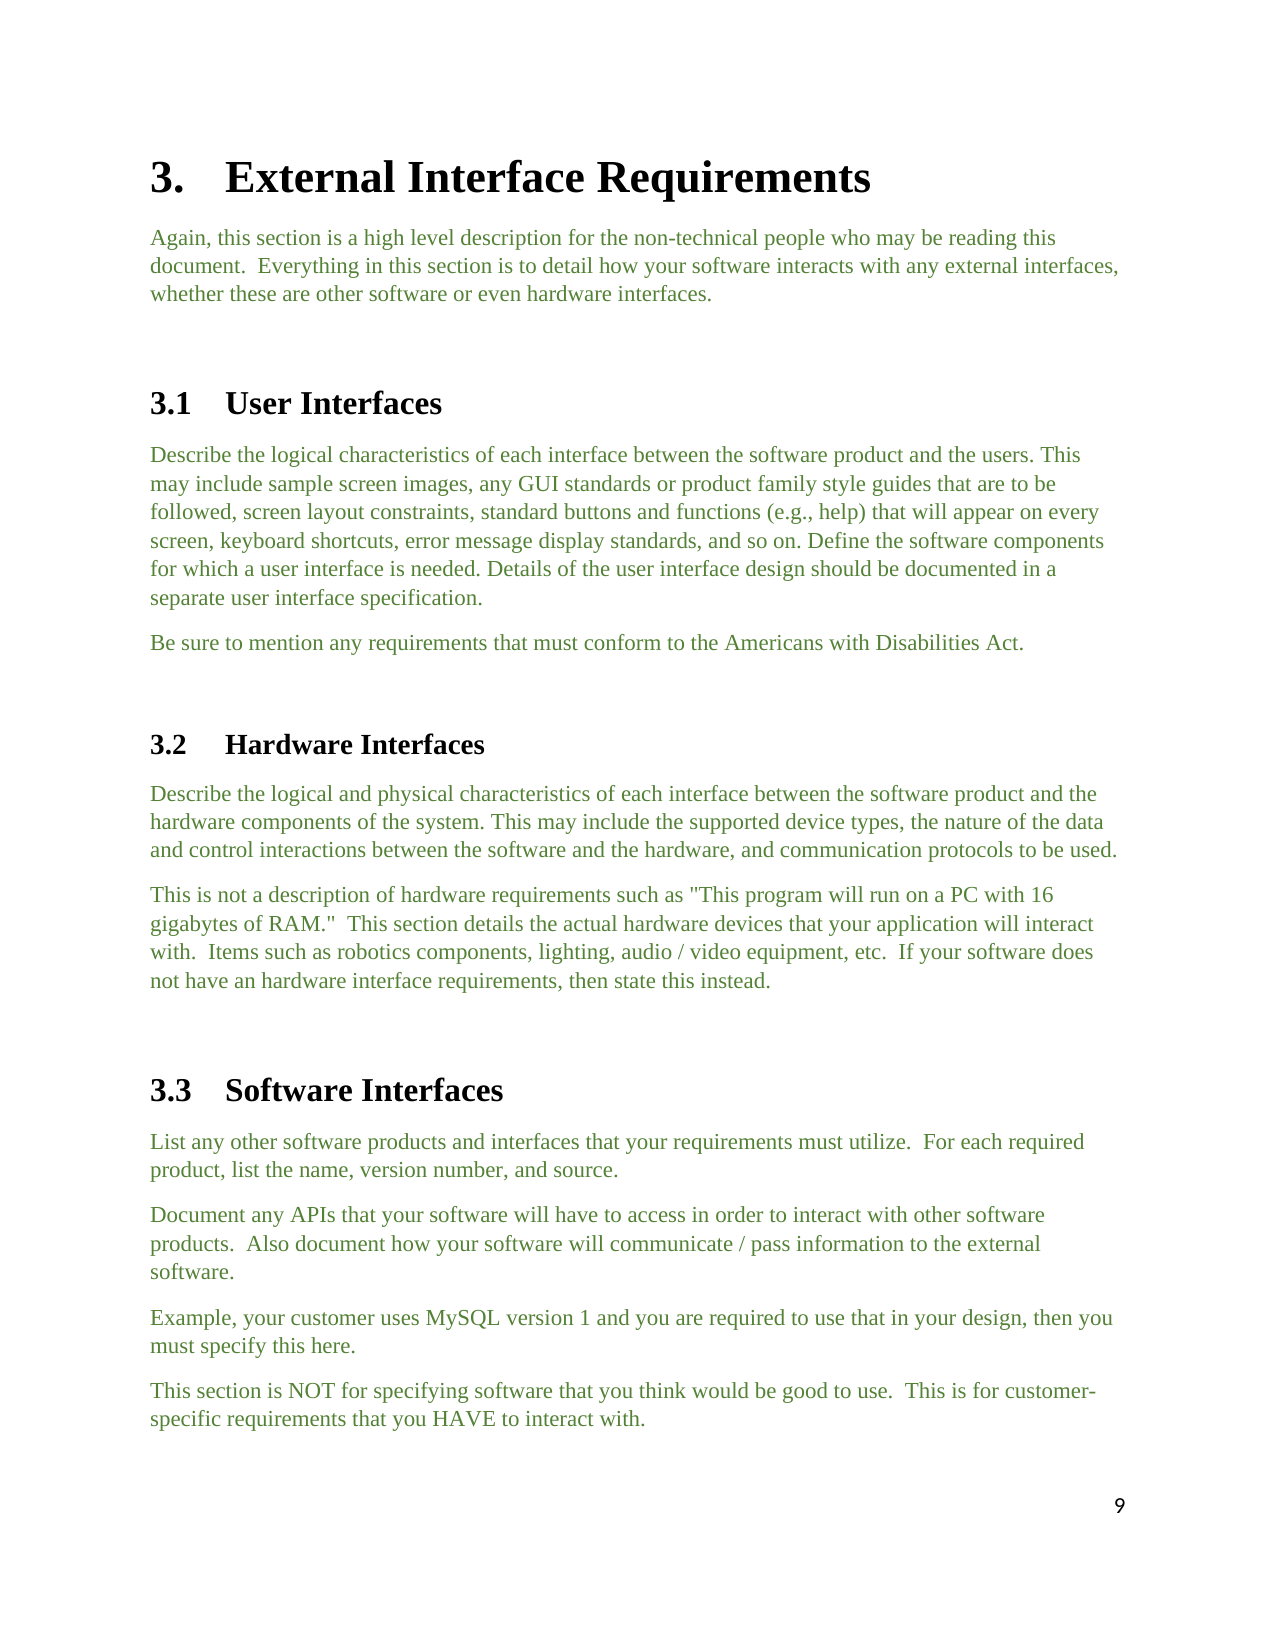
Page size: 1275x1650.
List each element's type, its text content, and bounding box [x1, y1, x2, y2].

text Describe the logical characteristics of each interface between the software product and the users. This may include sample screen images, any GUI standards or product family style guides that are to be followed, screen layout constraints, standard buttons and functions (e.g., help) that will appear on every screen, keyboard shortcuts, error message display standards, and so on. Define the software components for which a user interface is needed. Details of the user interface design should be documented in a separate user interface specification. [150, 442, 1125, 610]
text 3. External Interface Requirements [150, 150, 1125, 203]
text Describe the logical and physical characteristics of each interface between the software product and the hardware components of the system. This may include the supported device types, the nature of the data and control interactions between the software and the hardware, and communication protocols to be used. [150, 779, 1125, 863]
text List any other software products and interfaces that your requirements must utilize. For each required product, list the name, version number, and source. [150, 1128, 1125, 1183]
text Document any APIs that your software will have to access in order to interact with other software products. Also document how your software will communicate / pass information to the external software. [150, 1202, 1125, 1285]
text This section is NOT for specifying software that you think would be good to use. This is for customer-specific requirements that you HAVE to interact with. [150, 1377, 1125, 1432]
text 3.2 Hardware Interfaces [150, 727, 1125, 760]
text Example, your customer uses MySQL version 1 and you are required to use that in your design, then you must specify this here. [150, 1303, 1125, 1358]
text 3.1 User Interfaces [150, 383, 1125, 422]
text Again, this section is a high level description for the non-technical people who may be reading this document. Everything in this section is to detail how your software interacts with any external interfaces, whether these are other software or even hardware interfaces. [150, 223, 1125, 307]
text This is not a description of hardware requirements such as "This program will run on a PC with 16 gigabytes of RAM." This section details the actual hardware devices that your application will interact with. Items such as robotics components, lighting, audio / video equipment, etc. If your software does not have an hardware interface requirements, then state this instead. [150, 882, 1125, 993]
text 3.3 Software Interfaces [150, 1070, 1125, 1108]
text Be sure to mention any requirements that must conform to the Americans with Disabilities Act. [150, 629, 1125, 655]
